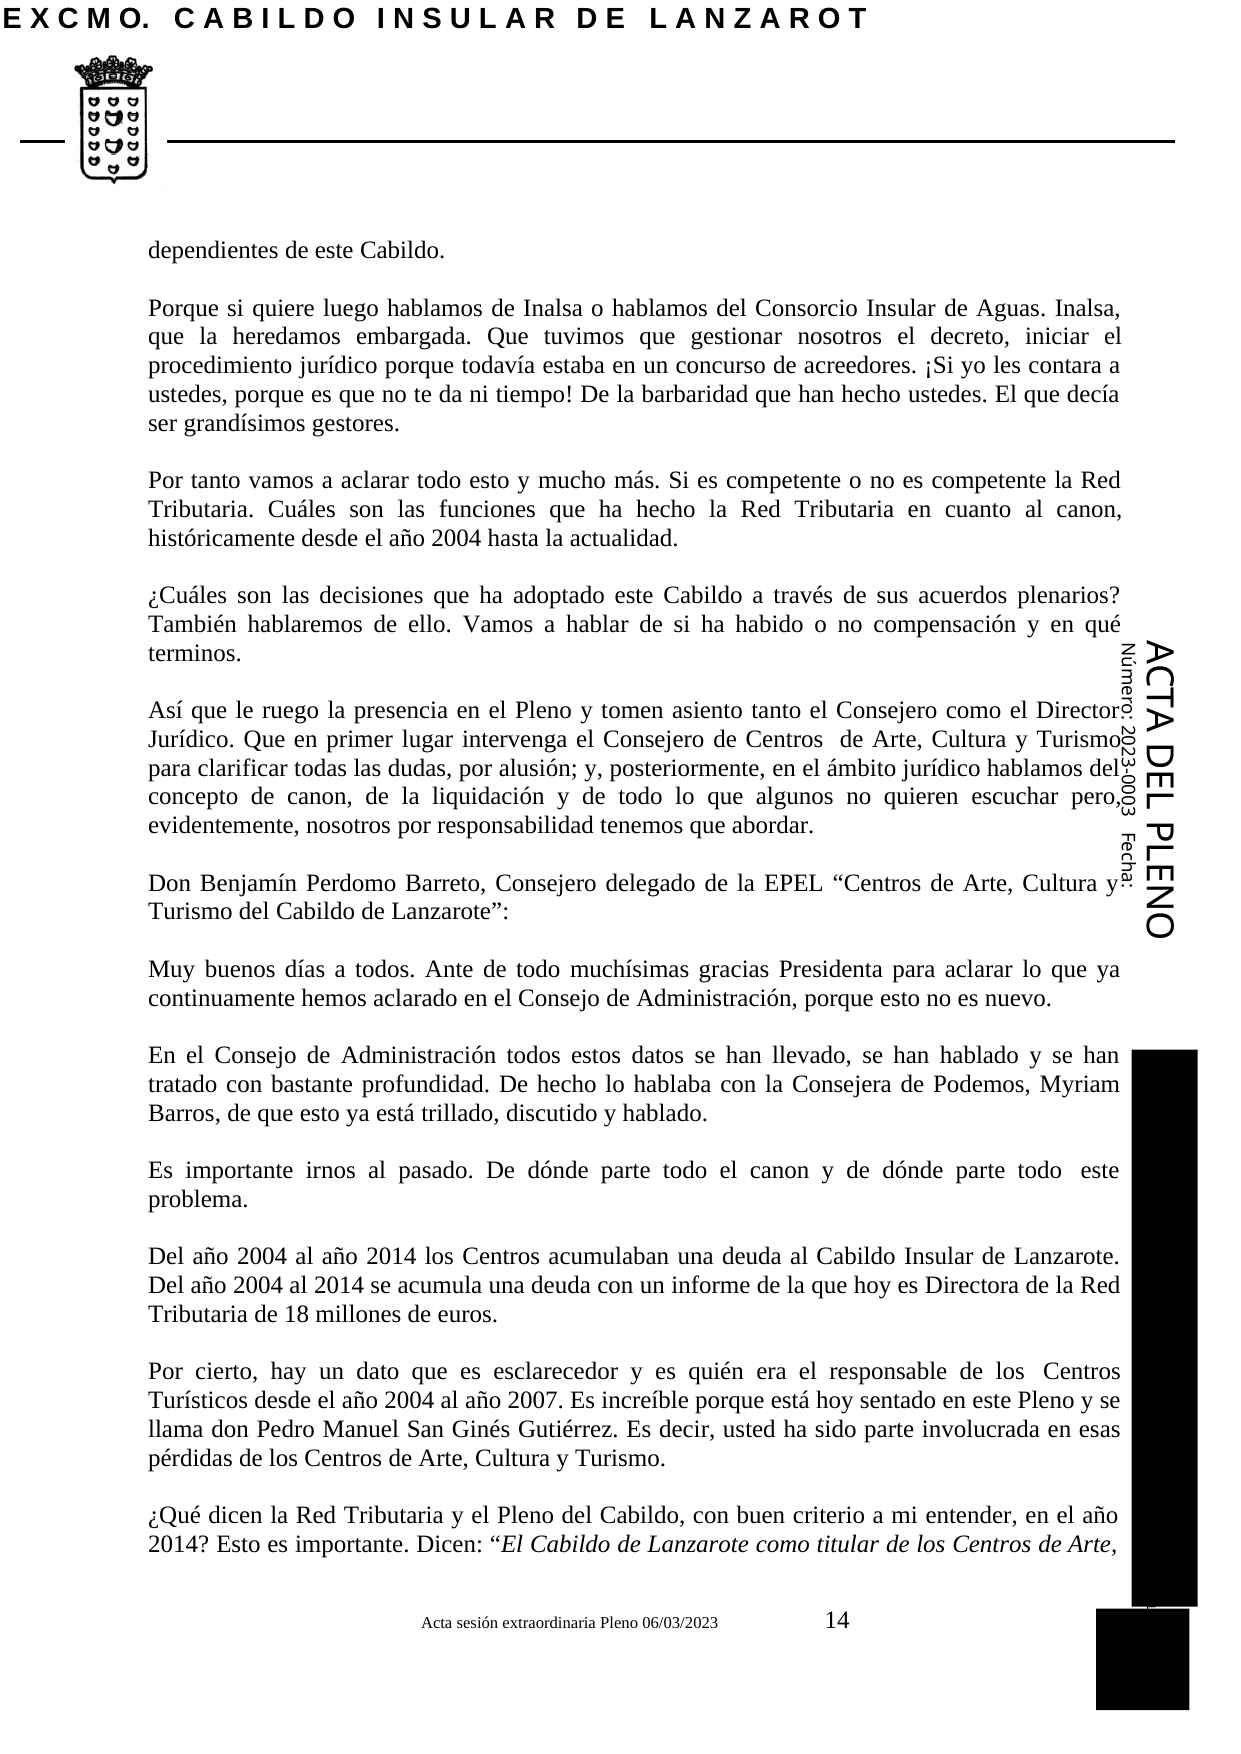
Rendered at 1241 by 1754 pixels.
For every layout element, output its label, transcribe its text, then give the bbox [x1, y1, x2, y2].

text En el Consejo de Administración todos estos datos se han llevado, se han hablado y se han tratado con bastante profundidad. De hecho lo hablaba con la Consejera de Podemos, Myriam Barros, de que esto ya está trillado, discutido y hablado. [148, 1040, 1122, 1126]
text Porque si quiere luego hablamos de Inalsa o hablamos del Consorcio Insular de Aguas. Inalsa, que la heredamos embargada. Que tuvimos que gestionar nosotros el decreto, iniciar el procedimiento jurídico porque todavía estaba en un concurso de acreedores. ¡Si yo les contara a ustedes, porque es que no te da ni tiempo! De la barbaridad que han hecho ustedes. El que decía ser grandísimos gestores. [148, 293, 1122, 436]
text ¿Cuáles son las decisiones que ha adoptado este Cabildo a través de sus acuerdos plenarios? También hablaremos de ello. Vamos a hablar de si ha habido o no compensación y en qué terminos. [148, 580, 1122, 666]
text Verificación: https://cabildodelanzarote.sedelectronica.es/ [1158, 1078, 1171, 1612]
text Por cierto, hay un dato que es esclarecedor y es quién era el responsable de los Centros Turísticos desde el año 2004 al año 2007. Es increíble porque está hoy sentado en este Pleno y se llama don Pedro Manuel San Ginés Gutiérrez. Es decir, usted ha sido parte involucrada en esas pérdidas de los Centros de Arte, Cultura y Turismo. [148, 1356, 1122, 1471]
text Del año 2004 al año 2014 los Centros acumulaban una deuda al Cabildo Insular de Lanzarote. Del año 2004 al 2014 se acumula una deuda con un informe de la que hoy es Directora de la Red Tributaria de 18 millones de euros. [148, 1241, 1122, 1328]
text ¿Qué dicen la Red Tributaria y el Pleno del Cabildo, con buen criterio a mi entender, en el año 2014? Esto es importante. Dicen: “El Cabildo de Lanzarote como titular de los Centros de Arte, [148, 1500, 1120, 1558]
text Muy buenos días a todos. Ante de todo muchísimas gracias Presidenta para aclarar lo que ya continuamente hemos aclarado en el Consejo de Administración, porque esto no es nuevo. [148, 954, 1121, 1011]
text Don Benjamín Perdomo Barreto, Consejero delegado de la EPEL “Centros de Arte, Cultura y Turismo del Cabildo de Lanzarote”: [148, 868, 1121, 925]
text ACTA DEL PLENO [1140, 640, 1183, 985]
text Por tanto vamos a aclarar todo esto y mucho más. Si es competente o no es competente la Red Tributaria. Cuáles son las funciones que ha hecho la Red Tributaria en cuanto al canon, históricamente desde el año 2004 hasta la actualidad. [148, 465, 1122, 551]
text Acta sesión extraordinaria Pleno 06/03/2023 14 [421, 1605, 1134, 1634]
text Documento firmado electrónicamente desde la plataforma esPublico Gestiona | Página 14 de 31 [1145, 1078, 1158, 1612]
text Cód. Validación: 4ZLN4Q9YZMC9M4YS3Y6LFN4FZ [1171, 1078, 1184, 1612]
text dependientes de este Cabildo. [148, 235, 1134, 264]
text Número: 2023-0003 Fecha: 20/06/2023 [1117, 642, 1140, 985]
text Es importante irnos al pasado. De dónde parte todo el canon y de dónde parte todo este problema. [148, 1155, 1121, 1213]
text Así que le ruego la presencia en el Pleno y tomen asiento tanto el Consejero como el Director Jurídico. Que en primer lugar intervenga el Consejero de Centros de Arte, Cultura y Turismo para clarificar todas las dudas, por alusión; y, posteriormente, en el ámbito jurídico hablamos del concepto de canon, de la liquidación y de todo lo que algunos no quieren escuchar pero, evidentemente, nosotros por responsabilidad tenemos que abordar. [148, 695, 1122, 839]
picture [65, 39, 167, 193]
